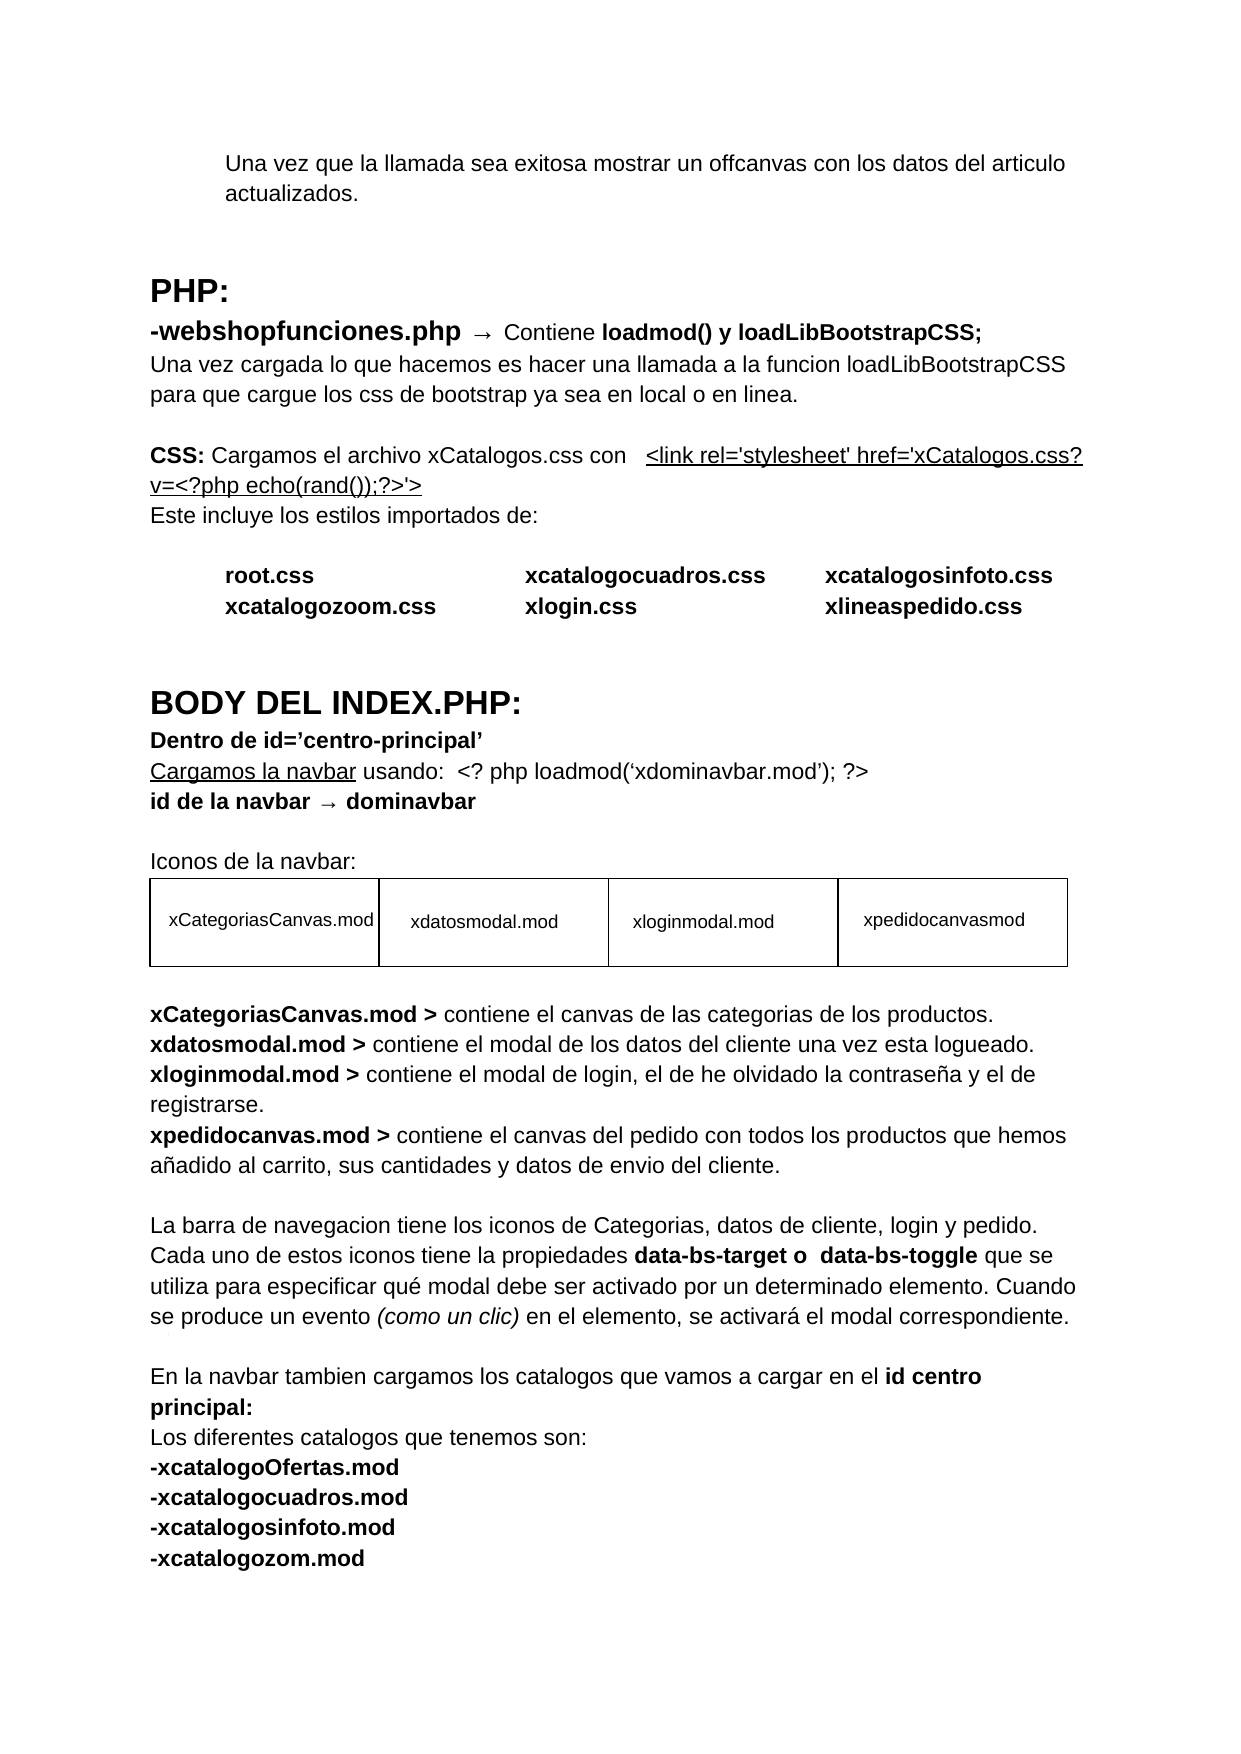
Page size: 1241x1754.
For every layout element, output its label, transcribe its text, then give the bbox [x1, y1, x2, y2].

text id de la navbar → dominavbar [150, 788, 1090, 814]
text xCategoriasCanvas.mod > contiene el canvas de las categorias de los productos. [150, 1001, 1090, 1027]
text -xcatalogozom.mod [150, 1544, 1090, 1571]
text PHP: [150, 271, 1090, 309]
text xcatalogozoom.css xlogin.css xlineaspedido.css [225, 593, 1090, 619]
text -xcatalogosinfoto.mod [150, 1514, 1090, 1541]
text Iconos de la navbar: [150, 848, 1090, 874]
text -webshopfunciones.php → Contiene loadmod() y loadLibBootstrapCSS; [150, 315, 1090, 346]
text xpedidocanvas.mod > contiene el canvas del pedido con todos los productos que hemos añadido al carrito, sus cantidades y datos de envio del cliente. [150, 1122, 1090, 1178]
text Una vez cargada lo que hacemos es hacer una llamada a la funcion loadLibBootstrapCSS para que cargue los css de bootstrap ya sea en local o en linea. [150, 351, 1090, 407]
text En la navbar tambien cargamos los catalogos que vamos a cargar en el id centro principal: [150, 1363, 1090, 1420]
text CSS: Cargamos el archivo xCatalogos.css con <link rel='stylesheet' href='xCatalogos.css?v=<?php echo(rand());?>'> [150, 442, 1090, 498]
text BODY DEL INDEX.PHP: [150, 683, 1090, 722]
text Cargamos la navbar usando: <? php loadmod(‘xdominavbar.mod’); ?> [150, 758, 1090, 784]
text xdatosmodal.mod > contiene el modal de los datos del cliente una vez esta logueado. [150, 1031, 1090, 1057]
text xloginmodal.mod > contiene el modal de login, el de he olvidado la contraseña y el de registrarse. [150, 1061, 1090, 1118]
text Este incluye los estilos importados de: [150, 502, 1090, 528]
text -xcatalogoOfertas.mod [150, 1454, 1090, 1480]
text Los diferentes catalogos que tenemos son: [150, 1424, 1090, 1450]
text -xcatalogocuadros.mod [150, 1484, 1090, 1511]
text root.css xcatalogocuadros.css xcatalogosinfoto.css [150, 562, 1090, 589]
text La barra de navegacion tiene los iconos de Categorias, datos de cliente, login y pedido. Cada uno de estos iconos tiene la propiedades data-bs-target o data-bs-toggle que se utiliza para especificar qué modal debe ser activado por un determinado elemento. Cuando se produce un evento (como un clic) en el elemento, se activará el modal correspondiente. [150, 1212, 1090, 1329]
text Una vez que la llamada sea exitosa mostrar un offcanvas con los datos del articulo actualizados. [225, 150, 1090, 207]
text Dentro de id=’centro-principal’ [150, 727, 1090, 754]
